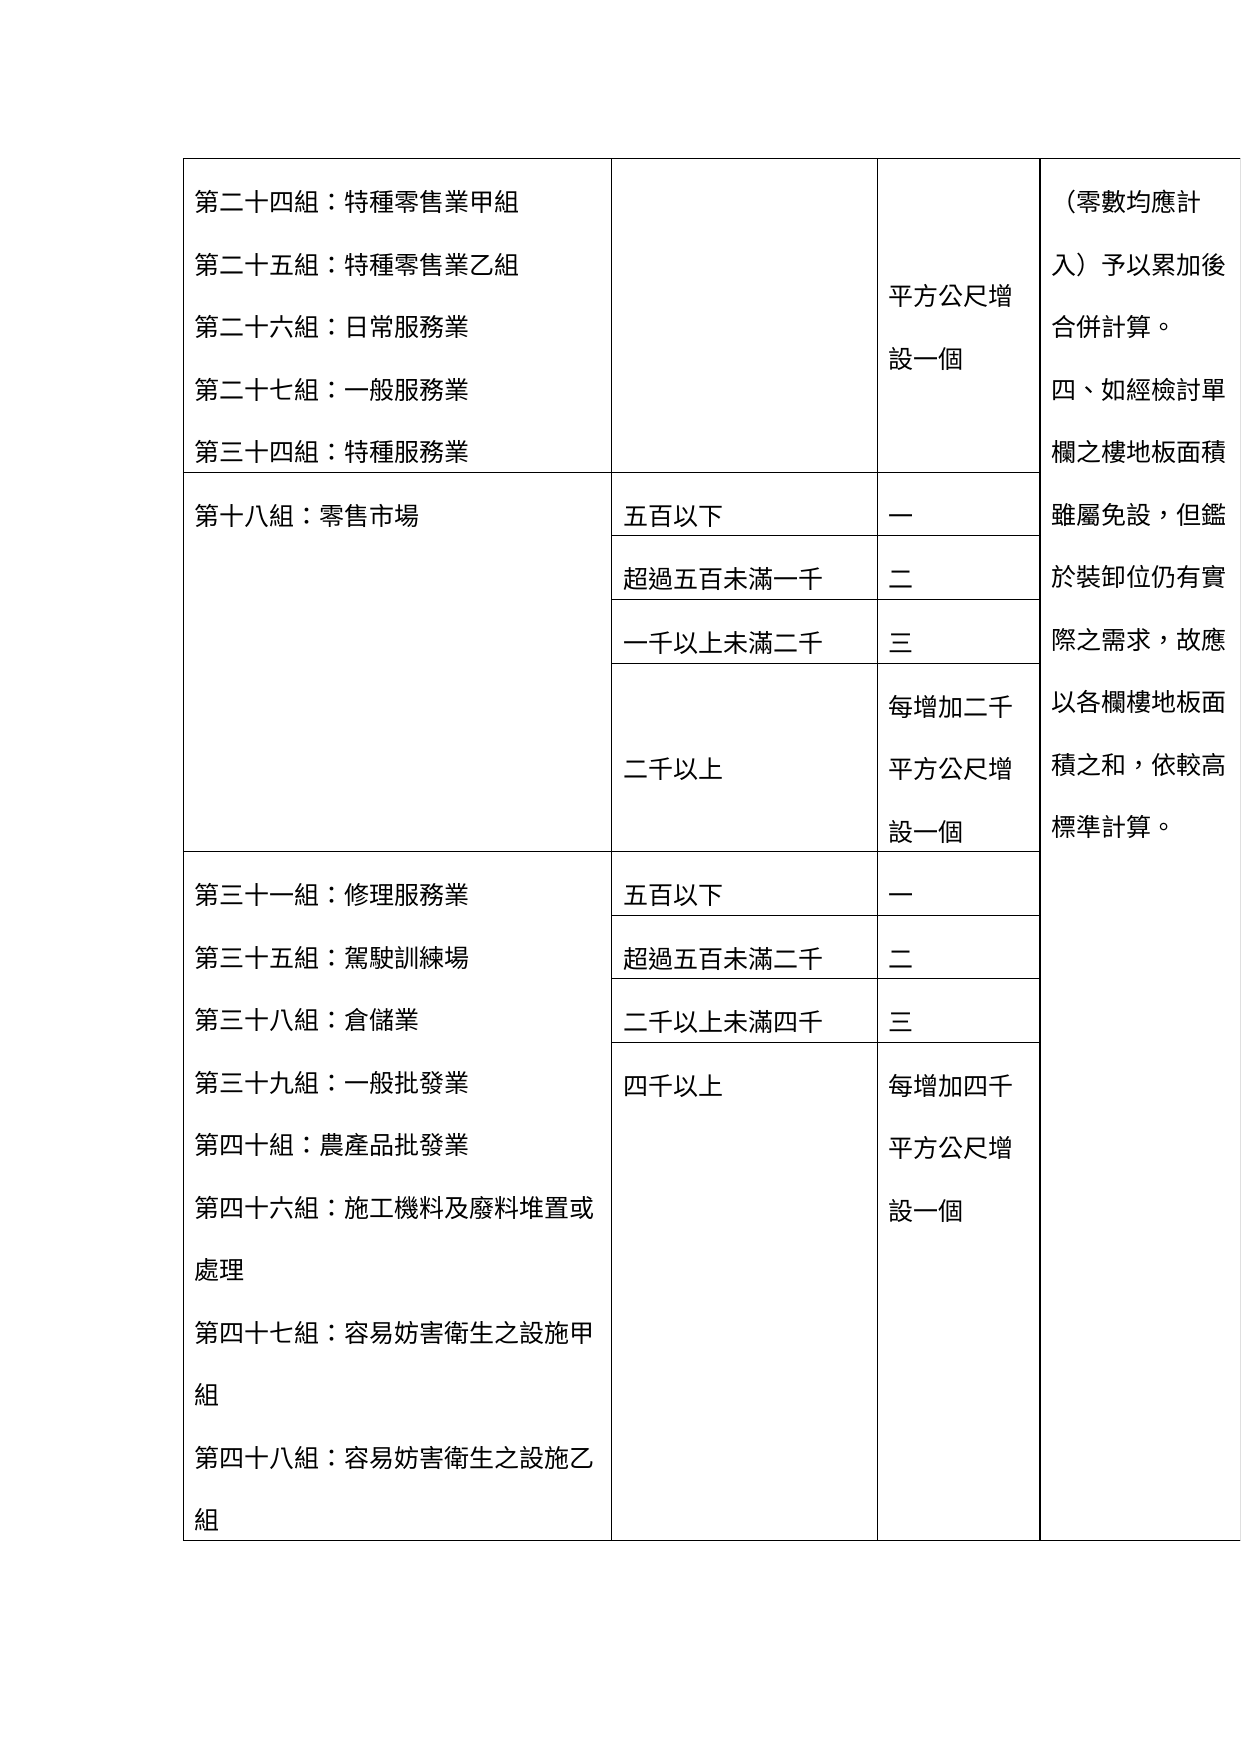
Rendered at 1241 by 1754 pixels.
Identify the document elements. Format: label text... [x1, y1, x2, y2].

table_cell [612, 159, 877, 472]
table_cell 四千以上 [612, 1043, 877, 1539]
table_cell 五百以下 [612, 852, 877, 914]
table_cell 第十八組：零售市場 [184, 473, 611, 851]
table_cell 第二十四組：特種零售業甲組 第二十五組：特種零售業乙組 第二十六組：日常服務業 第二十七組：一般服務業 第三十四組：特種服務業 [184, 159, 611, 472]
table_cell 第三十一組：修理服務業 第三十五組：駕駛訓練場 第三十八組：倉儲業 第三十九組：一般批發業 第四十組：農產品批發業 第四十六組：施工機料及廢料堆置或處理 第四十七組：容易妨害衛生之設施甲組 第四十八組：容易妨害衛生之設施乙組 [184, 852, 611, 1539]
table_cell 二千以上未滿四千 [612, 979, 877, 1042]
table_cell （零數均應計入）予以累加後合併計算。 四、如經檢討單欄之樓地板面積雖屬免設，但鑑於裝卸位仍有實際之需求，故應以各欄樓地板面積之和，依較高標準計算。 [1041, 159, 1240, 1539]
table_cell 三 [878, 600, 1039, 662]
table_cell 一千以上未滿二千 [612, 600, 877, 662]
table_cell 五百以下 [612, 473, 877, 535]
table_cell 每增加四千平方公尺增設一個 [878, 1043, 1039, 1539]
table_cell 超過五百未滿一千 [612, 536, 877, 599]
table_cell 每增加二千平方公尺增設一個 [878, 664, 1039, 851]
table_cell 二 [878, 536, 1039, 599]
table_cell 二 [878, 916, 1039, 978]
table_cell 一 [878, 852, 1039, 914]
table_cell 一 [878, 473, 1039, 535]
table_cell 超過五百未滿二千 [612, 916, 877, 978]
table_cell 平方公尺增設一個 [878, 159, 1039, 472]
table_cell 二千以上 [612, 664, 877, 851]
table_cell 三 [878, 979, 1039, 1042]
